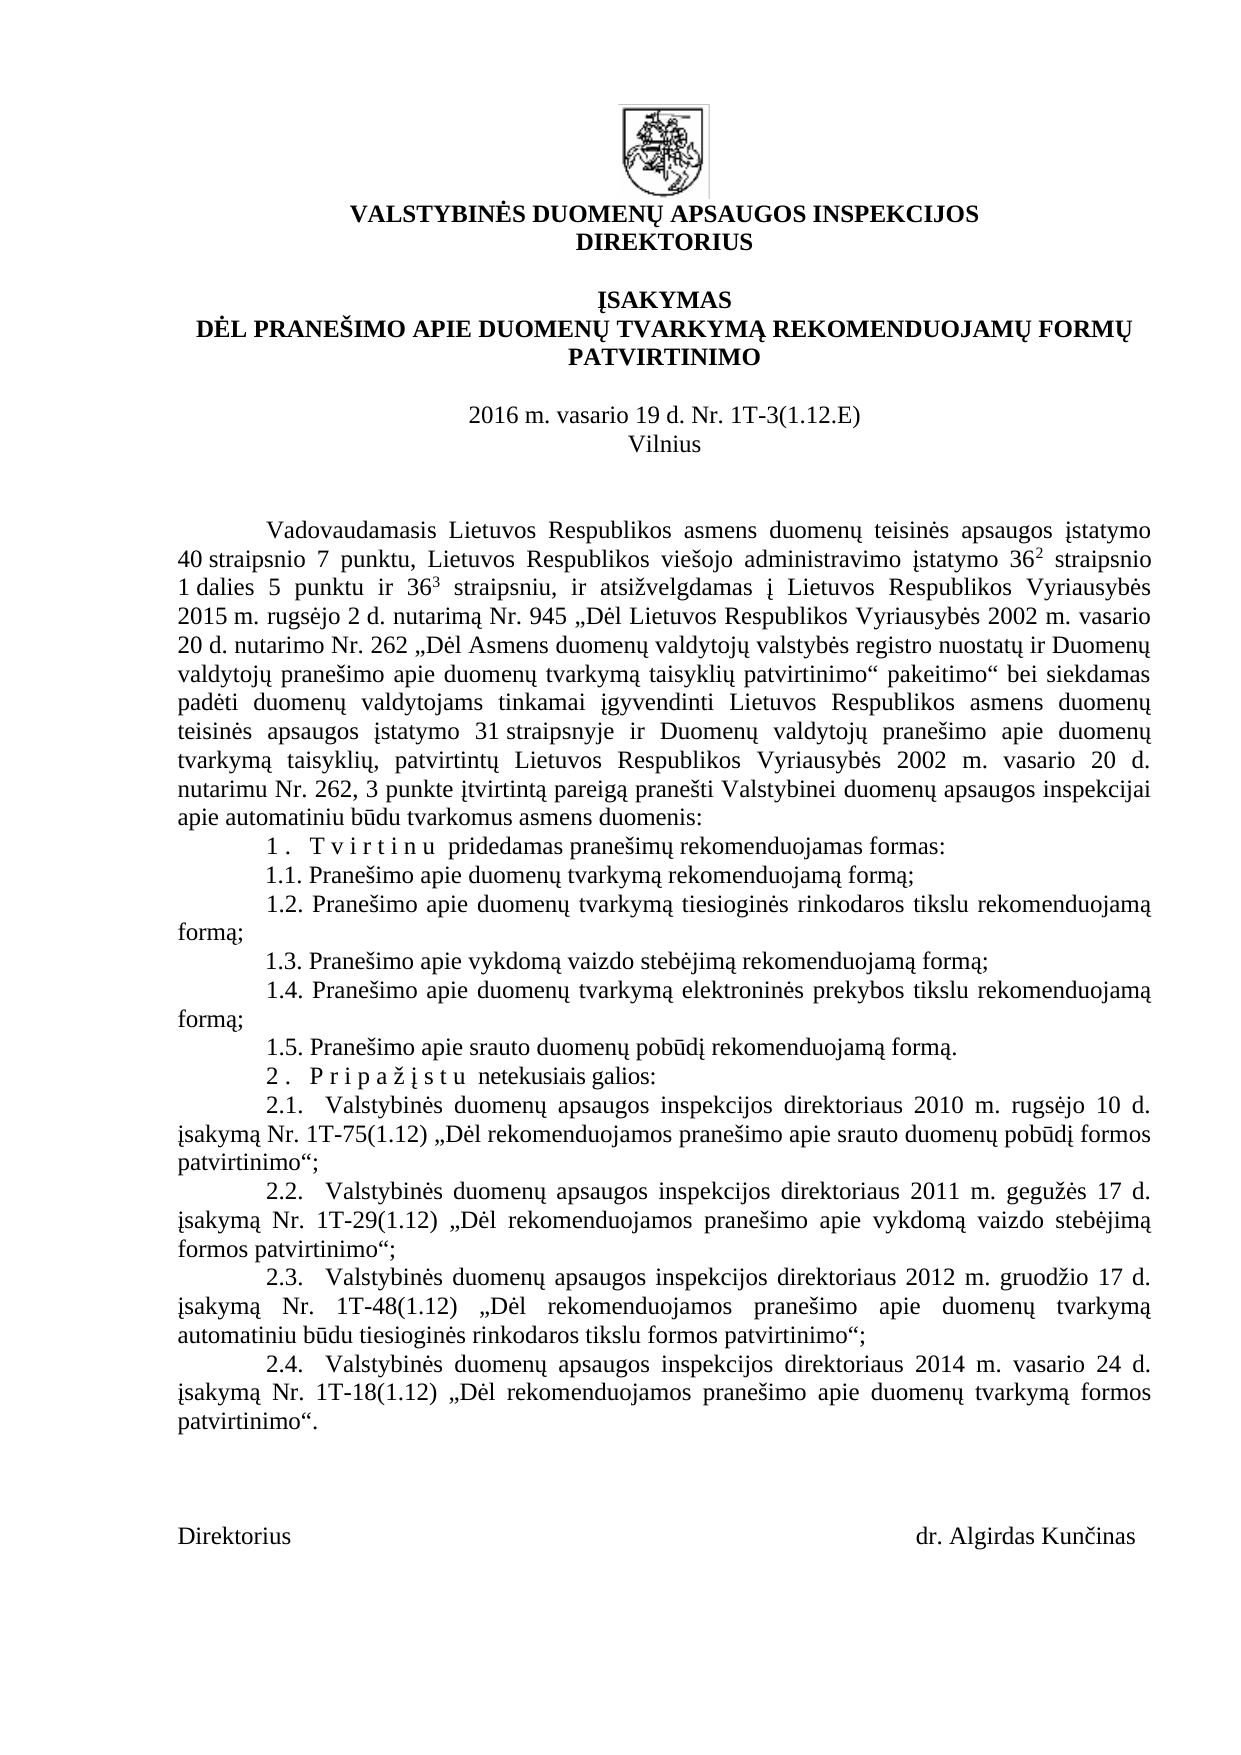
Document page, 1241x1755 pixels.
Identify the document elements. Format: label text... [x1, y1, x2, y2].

text 2. Pripažįstu netekusiais galios: [266, 1061, 1152, 1090]
text Vadovaudamasis Lietuvos Respublikos asmens duomenų teisinės apsaugos įstatymo 40 straipsnio 7 punktu, Lietuvos Respublikos viešojo administravimo įstatymo 362 straipsnio 1 dalies 5 punktu ir 363 straipsniu, ir atsižvelgdamas į Lietuvos Respublikos Vyriausybės 2015 m. rugsėjo 2 d. nutarimą Nr. 945 „Dėl Lietuvos Respublikos Vyriausybės 2002 m. vasario 20 d. nutarimo Nr. 262 „Dėl Asmens duomenų valdytojų valstybės registro nuostatų ir Duomenų valdytojų pranešimo apie duomenų tvarkymą taisyklių patvirtinimo“ pakeitimo“ bei siekdamas padėti duomenų valdytojams tinkamai įgyvendinti Lietuvos Respublikos asmens duomenų teisinės apsaugos įstatymo 31 straipsnyje ir Duomenų valdytojų pranešimo apie duomenų tvarkymą taisyklių, patvirtintų Lietuvos Respublikos Vyriausybės 2002 m. vasario 20 d. nutarimu Nr. 262, 3 punkte įtvirtintą pareigą pranešti Valstybinei duomenų apsaugos inspekcijai apie automatiniu būdu tvarkomus asmens duomenis: [177, 515, 1152, 831]
text DĖL PRANEŠIMO APIE DUOMENŲ TVARKYMĄ REKOMENDUOJAMŲ FORMŲ PATVIRTINIMO [177, 314, 1152, 371]
text ĮSAKYMAS [177, 285, 1152, 314]
text 2.3. Valstybinės duomenų apsaugos inspekcijos direktoriaus 2012 m. gruodžio 17 d. įsakymą Nr. 1T-48(1.12) „Dėl rekomenduojamos pranešimo apie duomenų tvarkymą automatiniu būdu tiesioginės rinkodaros tikslu formos patvirtinimo“; [177, 1262, 1152, 1349]
text 1.4. Pranešimo apie duomenų tvarkymą elektroninės prekybos tikslu rekomenduojamą formą; [177, 975, 1152, 1032]
text 2.1. Valstybinės duomenų apsaugos inspekcijos direktoriaus 2010 m. rugsėjo 10 d. įsakymą Nr. 1T-75(1.12) „Dėl rekomenduojamos pranešimo apie srauto duomenų pobūdį formos patvirtinimo“; [177, 1090, 1152, 1176]
text VALSTYBINĖS DUOMENŲ APSAUGOS INSPEKCIJOS [177, 199, 1152, 227]
text Vilnius [177, 429, 1152, 457]
text 1.1. Pranešimo apie duomenų tvarkymą rekomenduojamą formą; [265, 860, 1152, 889]
text 2016 m. vasario 19 d. Nr. 1T-3(1.12.E) [177, 400, 1152, 429]
text 1.3. Pranešimo apie vykdomą vaizdo stebėjimą rekomenduojamą formą; [265, 946, 1152, 975]
text 2.4. Valstybinės duomenų apsaugos inspekcijos direktoriaus 2014 m. vasario 24 d. įsakymą Nr. 1T-18(1.12) „Dėl rekomenduojamos pranešimo apie duomenų tvarkymą formos patvirtinimo“. [177, 1349, 1152, 1435]
text 2.2. Valstybinės duomenų apsaugos inspekcijos direktoriaus 2011 m. gegužės 17 d. įsakymą Nr. 1T-29(1.12) „Dėl rekomenduojamos pranešimo apie vykdomą vaizdo stebėjimą formos patvirtinimo“; [177, 1176, 1152, 1262]
text 1.2. Pranešimo apie duomenų tvarkymą tiesioginės rinkodaros tikslu rekomenduojamą formą; [177, 889, 1152, 946]
text 1.5. Pranešimo apie srauto duomenų pobūdį rekomenduojamą formą. [177, 1032, 1152, 1061]
text 1. Tvirtinu pridedamas pranešimų rekomenduojamas formas: [266, 831, 1152, 860]
text DIREKTORIUS [177, 227, 1152, 256]
text Direktorius dr. Algirdas Kunčinas [177, 1521, 1152, 1550]
